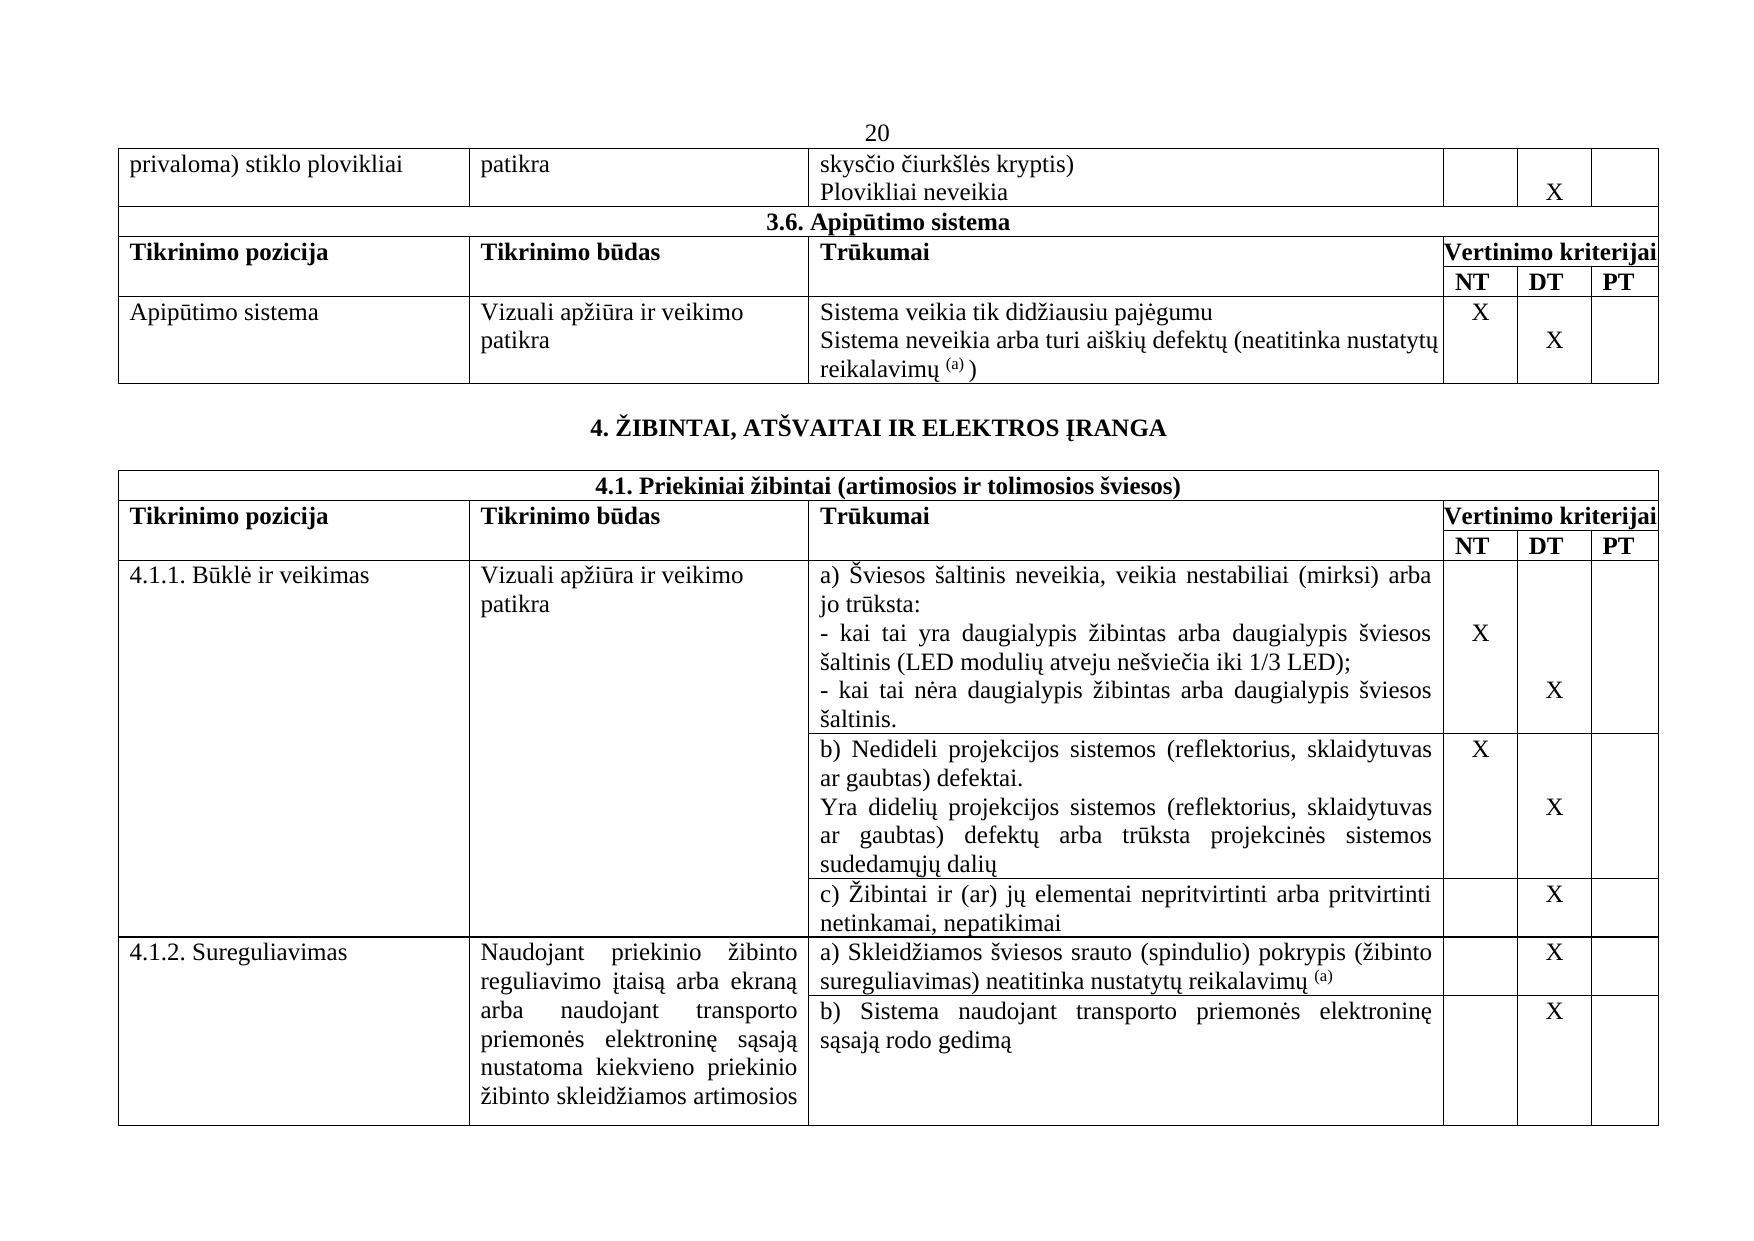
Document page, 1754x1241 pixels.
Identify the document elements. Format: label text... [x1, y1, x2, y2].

table_cell [1444, 879, 1517, 936]
table_cell [1592, 996, 1658, 1125]
table_cell [1592, 561, 1658, 733]
table_cell Sistema veikia tik didžiausiu pajėgumu Sistema neveikia arba turi aiškių defektų (neatitinka nustatytų reikalavimų (a) ) [809, 297, 1443, 383]
table_cell X [1518, 149, 1591, 206]
table_cell 3.6. Apipūtimo sistema [119, 207, 1658, 236]
table_cell [1592, 734, 1658, 878]
table_cell a) Šviesos šaltinis neveikia, veikia nestabiliai (mirksi) arba jo trūksta: - kai tai yra daugialypis žibintas arba daugialypis šviesos šaltinis (LED modulių atveju nešviečia iki 1/3 LED); - kai tai nėra daugialypis žibintas arba daugialypis šviesos šaltinis. [809, 561, 1443, 733]
table_cell Naudojant priekinio žibinto reguliavimo įtaisą arba ekraną arba naudojant transporto priemonės elektroninę sąsają nustatoma kiekvieno priekinio žibinto skleidžiamos artimosios [470, 938, 808, 1125]
table_cell DT [1518, 531, 1591, 559]
table_cell X [1518, 297, 1591, 383]
table_cell X [1444, 561, 1517, 733]
table_cell [1592, 938, 1658, 995]
table_cell b) Nedideli projekcijos sistemos (reflektorius, sklaidytuvas ar gaubtas) defektai. Yra didelių projekcijos sistemos (reflektorius, sklaidytuvas ar gaubtas) defektų arba trūksta projekcinės sistemos sudedamųjų dalių [809, 734, 1443, 878]
table_cell Vizuali apžiūra ir veikimo patikra [470, 297, 808, 383]
table_cell X [1518, 561, 1591, 733]
table_header 4.1. Priekiniai žibintai (artimosios ir tolimosios šviesos) [119, 471, 1658, 500]
table_cell [1592, 297, 1658, 383]
table_cell [1444, 996, 1517, 1125]
table_cell b) Sistema naudojant transporto priemonės elektroninę sąsają rodo gedimą [809, 996, 1443, 1125]
table_cell 4.1.1. Būklė ir veikimas [119, 561, 469, 936]
table_cell X [1444, 297, 1517, 383]
table_cell Vertinimo kriterijai [1444, 237, 1658, 266]
table_cell skysčio čiurkšlės kryptis) Plovikliai neveikia [809, 149, 1443, 206]
table_cell Tikrinimo pozicija [119, 237, 469, 296]
table_cell [1444, 938, 1517, 995]
table_cell [1444, 149, 1517, 206]
text 4. ŽIBINTAI, ATŠVAITAI IR ELEKTROS ĮRANGA [118, 413, 1639, 441]
table_cell Trūkumai [809, 237, 1443, 296]
table_cell X [1518, 996, 1591, 1125]
table_cell NT [1444, 267, 1517, 296]
table_cell privaloma) stiklo plovikliai [119, 149, 469, 206]
table_cell c) Žibintai ir (ar) jų elementai nepritvirtinti arba pritvirtinti netinkamai, nepatikimai [809, 879, 1443, 936]
table_cell Tikrinimo būdas [470, 237, 808, 296]
table_cell 4.1.2. Sureguliavimas [119, 938, 469, 1125]
table_cell X [1444, 734, 1517, 878]
table_cell X [1518, 879, 1591, 936]
table_cell Vertinimo kriterijai [1444, 501, 1658, 530]
table_cell X [1518, 938, 1591, 995]
table_cell patikra [470, 149, 808, 206]
table_cell PT [1592, 531, 1658, 559]
table_cell [1592, 149, 1658, 206]
table_cell Vizuali apžiūra ir veikimo patikra [470, 561, 808, 936]
table_cell NT [1444, 531, 1517, 559]
table_cell a) Skleidžiamos šviesos srauto (spindulio) pokrypis (žibinto sureguliavimas) neatitinka nustatytų reikalavimų (a) [809, 938, 1443, 995]
table_cell X [1518, 734, 1591, 878]
table_cell DT [1518, 267, 1591, 296]
table_cell Trūkumai [809, 501, 1443, 559]
table_cell PT [1592, 267, 1658, 296]
table_cell Tikrinimo būdas [470, 501, 808, 559]
table_cell Tikrinimo pozicija [119, 501, 469, 559]
table_cell [1592, 879, 1658, 936]
table_cell Apipūtimo sistema [119, 297, 469, 383]
